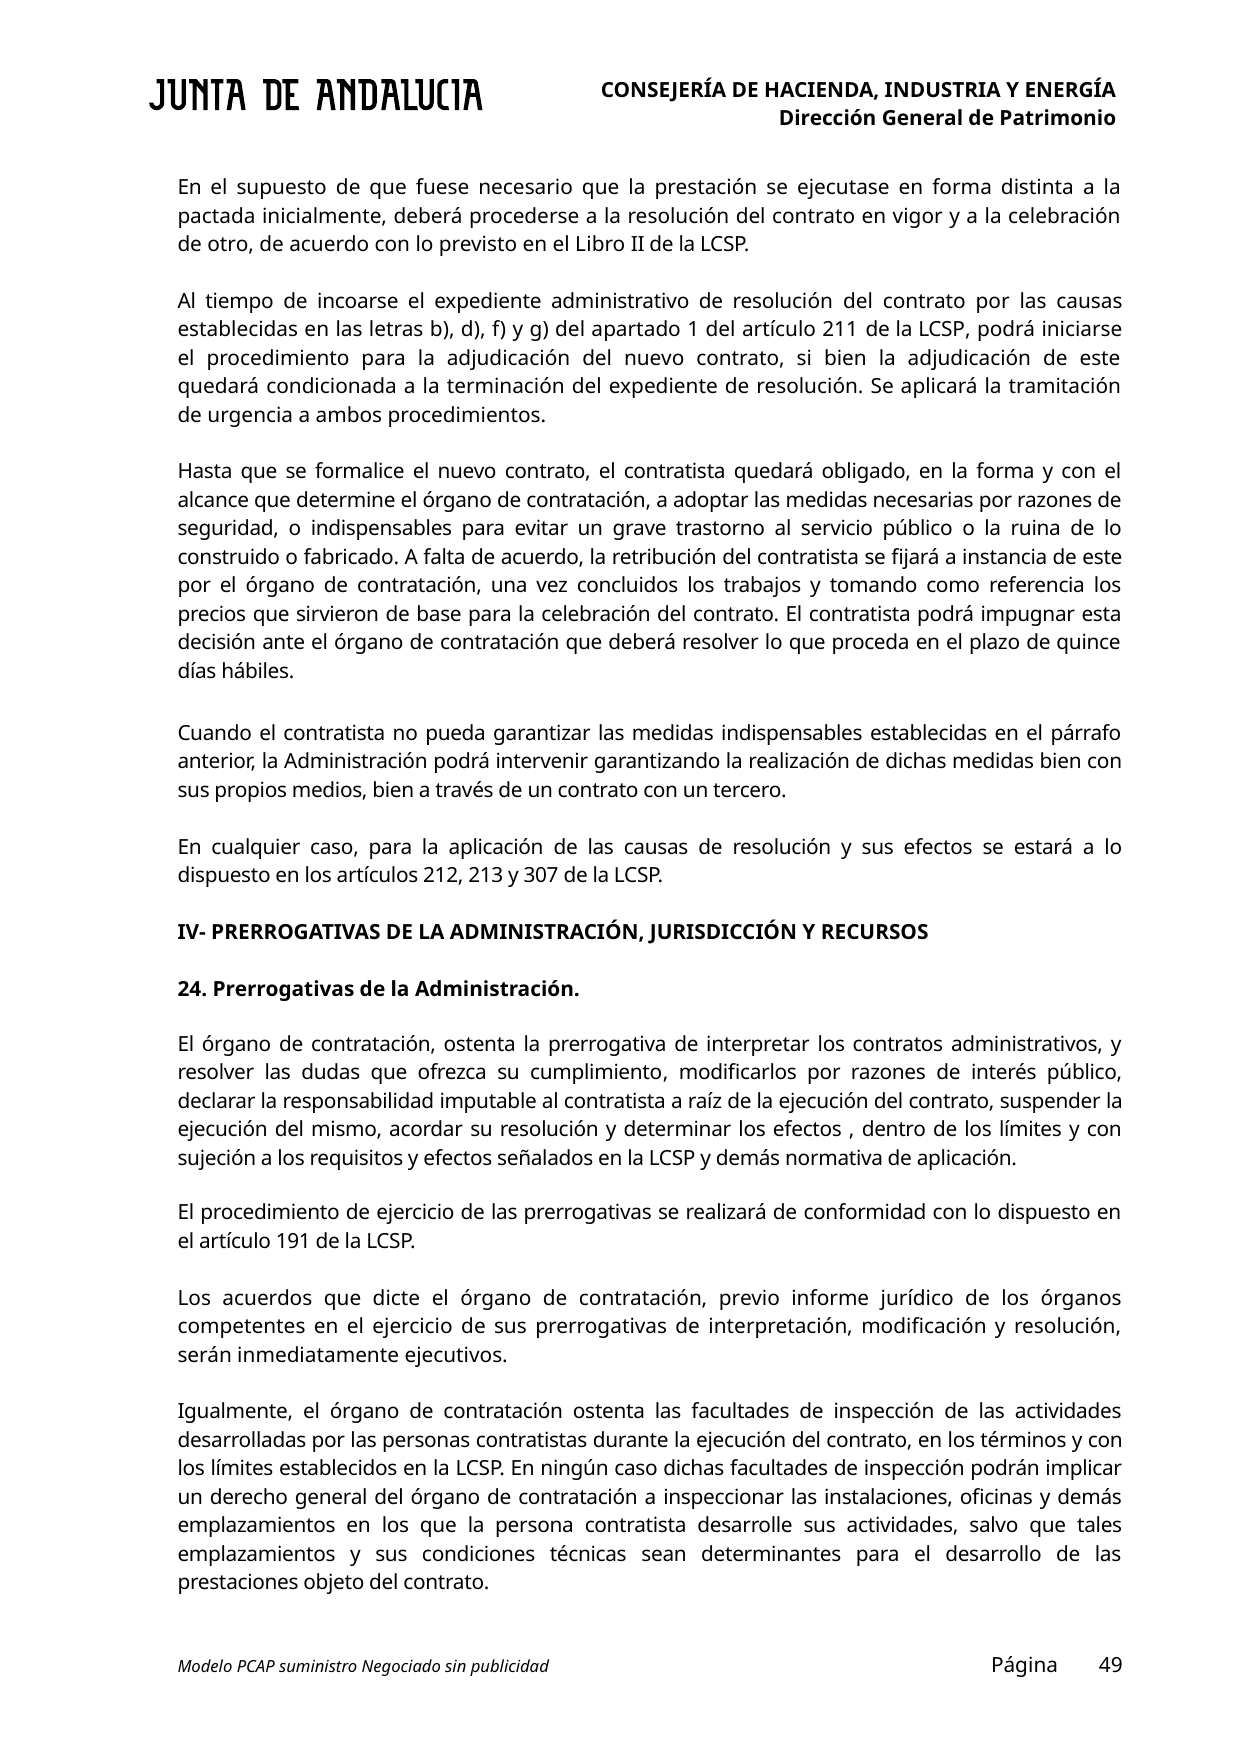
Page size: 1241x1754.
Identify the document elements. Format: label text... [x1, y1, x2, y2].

text Hasta que se formalice el nuevo contrato, el contratista quedará obligado, en la forma y con el alcance que determine el órgano de contratación, a adoptar las medidas necesarias por razones de seguridad, o indispensables para evitar un grave trastorno al servicio público o la ruina de lo construido o fabricado. A falta de acuerdo, la retribución del contratista se fijará a instancia de este por el órgano de contratación, una vez concluidos los trabajos y tomando como referencia los precios que sirvieron de base para la celebración del contrato. El contratista podrá impugnar esta decisión ante el órgano de contratación que deberá resolver lo que proceda en el plazo de quince días hábiles. [177, 457, 1122, 684]
text Los acuerdos que dicte el órgano de contratación, previo informe jurídico de los órganos competentes en el ejercicio de sus prerrogativas de interpretación, modificación y resolución, serán inmediatamente ejecutivos. [177, 1283, 1122, 1368]
text En el supuesto de que fuese necesario que la prestación se ejecutase en forma distinta a la pactada inicialmente, deberá procederse a la resolución del contrato en vigor y a la celebración de otro, de acuerdo con lo previsto en el Libro II de la LCSP. [177, 172, 1122, 258]
text 24. Prerrogativas de la Administración. [177, 974, 1122, 1003]
text IV- PRERROGATIVAS DE LA ADMINISTRACIÓN, JURISDICCIÓN Y RECURSOS [177, 917, 1122, 946]
text El procedimiento de ejercicio de las prerrogativas se realizará de conformidad con lo dispuesto en el artículo 191 de la LCSP. [177, 1197, 1122, 1254]
text Igualmente, el órgano de contratación ostenta las facultades de inspección de las actividades desarrolladas por las personas contratistas durante la ejecución del contrato, en los términos y con los límites establecidos en la LCSP. En ningún caso dichas facultades de inspección podrán implicar un derecho general del órgano de contratación a inspeccionar las instalaciones, oficinas y demás emplazamientos en los que la persona contratista desarrolle sus actividades, salvo que tales emplazamientos y sus condiciones técnicas sean determinantes para el desarrollo de las prestaciones objeto del contrato. [177, 1397, 1122, 1596]
text Cuando el contratista no pueda garantizar las medidas indispensables establecidas en el párrafo anterior, la Administración podrá intervenir garantizando la realización de dichas medidas bien con sus propios medios, bien a través de un contrato con un tercero. [177, 718, 1122, 803]
text El órgano de contratación, ostenta la prerrogativa de interpretar los contratos administrativos, y resolver las dudas que ofrezca su cumplimiento, modificarlos por razones de interés público, declarar la responsabilidad imputable al contratista a raíz de la ejecución del contrato, suspender la ejecución del mismo, acordar su resolución y determinar los efectos , dentro de los límites y con sujeción a los requisitos y efectos señalados en la LCSP y demás normativa de aplicación. [177, 1029, 1122, 1171]
text Al tiempo de incoarse el expediente administrativo de resolución del contrato por las causas establecidas en las letras b), d), f) y g) del apartado 1 del artículo 211 de la LCSP, podrá iniciarse el procedimiento para la adjudicación del nuevo contrato, si bien la adjudicación de este quedará condicionada a la terminación del expediente de resolución. Se aplicará la tramitación de urgencia a ambos procedimientos. [177, 286, 1122, 428]
text En cualquier caso, para la aplicación de las causas de resolución y sus efectos se estará a lo dispuesto en los artículos 212, 213 y 307 de la LCSP. [177, 832, 1122, 889]
